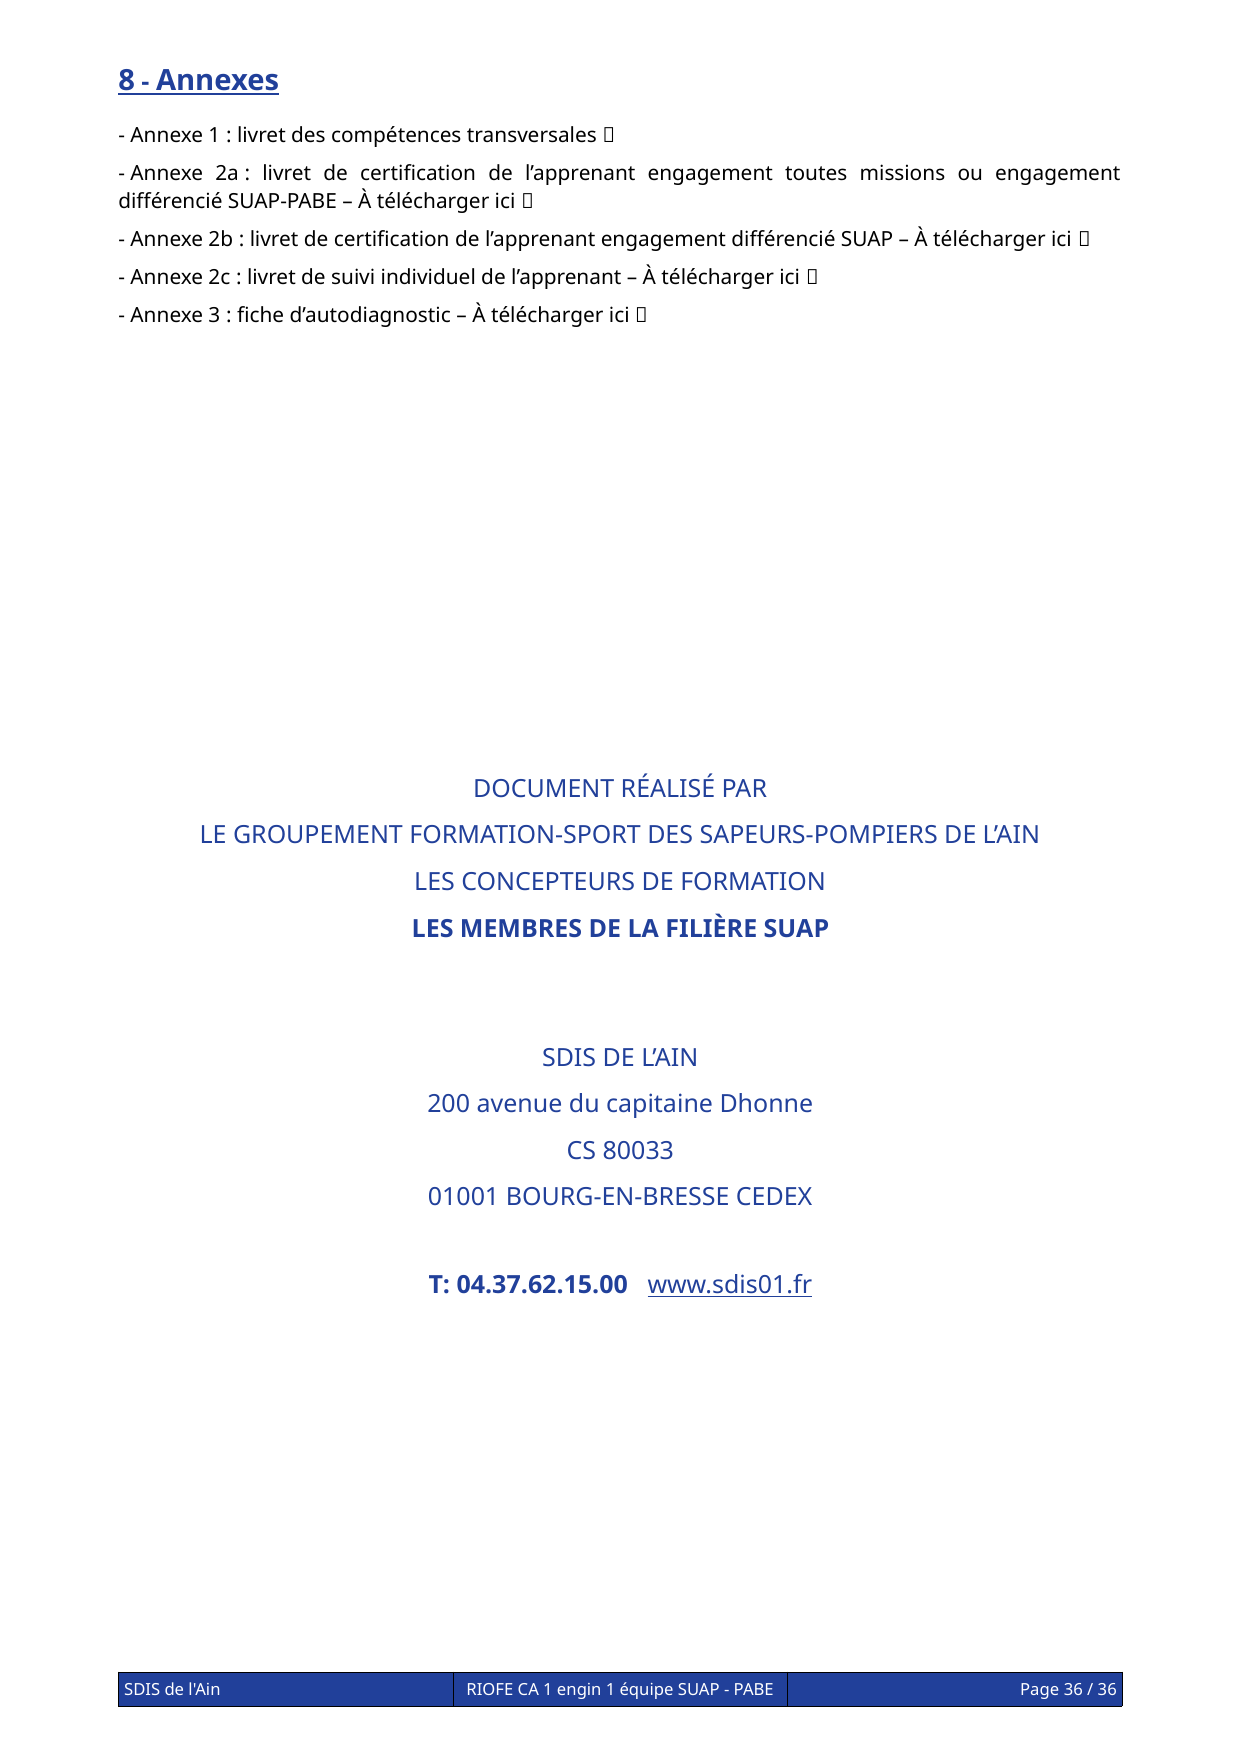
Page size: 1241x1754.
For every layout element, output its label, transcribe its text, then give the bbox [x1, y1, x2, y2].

subtitle - Annexe 1 : livret des compétences transversales  [118, 121, 1122, 149]
text DOCUMENT RÉALISÉ PAR [118, 771, 1122, 804]
text SDIS DE L’AIN [118, 1039, 1122, 1073]
text LES MEMBRES DE LA FILIÈRE SUAP [118, 910, 1122, 944]
text 01001 BOURG-EN-BRESSE CEDEX [118, 1179, 1122, 1213]
subtitle - Annexe 2a : livret de certification de l’apprenant engagement toutes missions ou engagement différencié SUAP-PABE – À télécharger ici  [118, 158, 1122, 215]
text T: 04.37.62.15.00 www.sdis01.fr [118, 1267, 1122, 1301]
subtitle 8 - Annexes [118, 59, 1122, 99]
subtitle - Annexe 3 : fiche d’autodiagnostic – À télécharger ici  [118, 300, 1122, 328]
text LE GROUPEMENT FORMATION-SPORT DES SAPEURS-POMPIERS DE L’AIN [118, 817, 1122, 851]
text CS 80033 [118, 1132, 1122, 1166]
subtitle - Annexe 2b : livret de certification de l’apprenant engagement différencié SUAP – À télécharger ici  [118, 224, 1122, 253]
text 200 avenue du capitaine Dhonne [118, 1086, 1122, 1120]
text LES CONCEPTEURS DE FORMATION [118, 864, 1122, 898]
subtitle - Annexe 2c : livret de suivi individuel de l’apprenant – À télécharger ici  [118, 262, 1122, 291]
